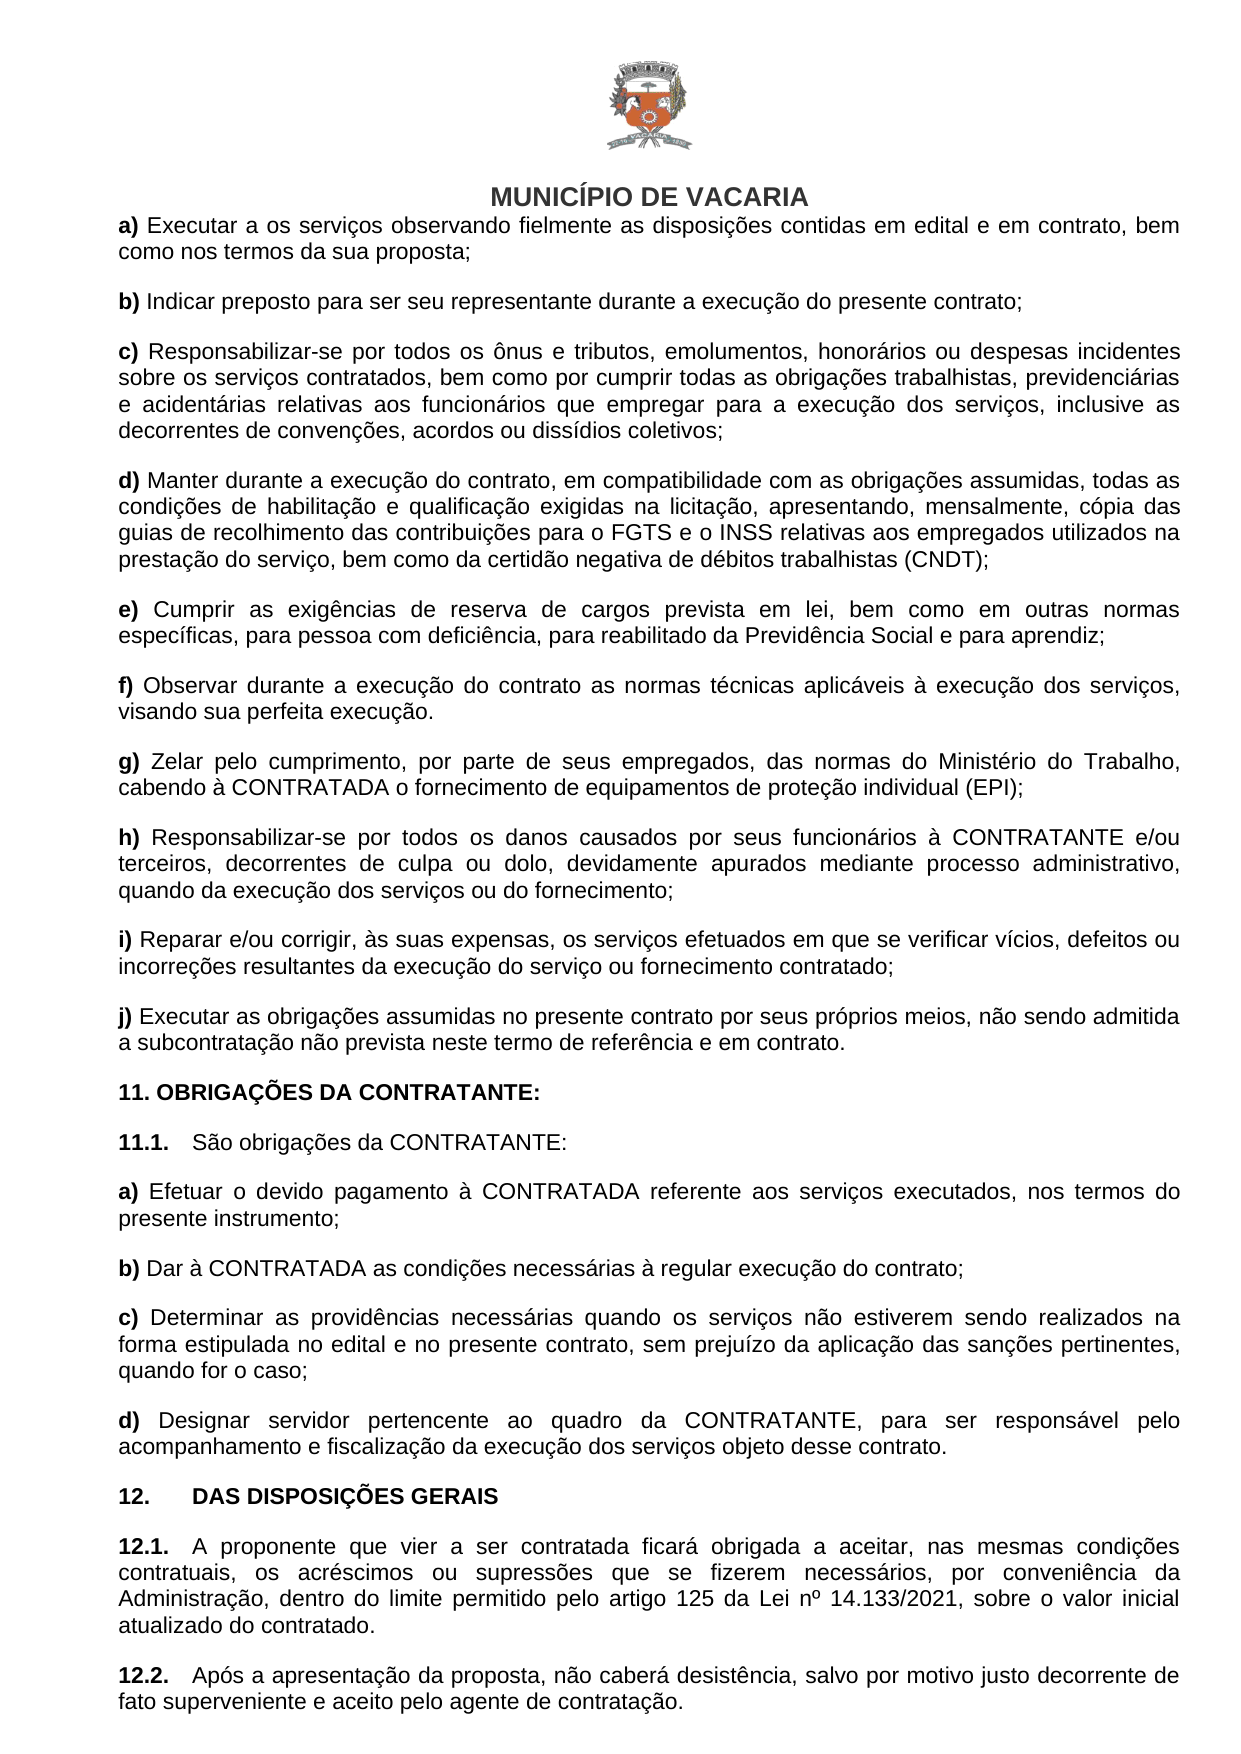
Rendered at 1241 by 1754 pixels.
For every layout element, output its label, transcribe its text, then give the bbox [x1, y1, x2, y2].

picture [606, 60, 693, 150]
text a) Efetuar o devido pagamento à CONTRATADA referente aos serviços executados, nos termos do presente instrumento; [118, 1178, 1181, 1231]
text c) Responsabilizar-se por todos os ônus e tributos, emolumentos, honorários ou despesas incidentes sobre os serviços contratados, bem como por cumprir todas as obrigações trabalhistas, previdenciárias e acidentárias relativas aos funcionários que empregar para a execução dos serviços, inclusive as decorrentes de convenções, acordos ou dissídios coletivos; [118, 338, 1181, 443]
text 11.1. São obrigações da CONTRATANTE: [118, 1128, 1181, 1155]
text 12.2. Após a apresentação da proposta, não caberá desistência, salvo por motivo justo decorrente de fato superveniente e aceito pelo agente de contratação. [118, 1662, 1181, 1714]
text d) Manter durante a execução do contrato, em compatibilidade com as obrigações assumidas, todas as condições de habilitação e qualificação exigidas na licitação, apresentando, mensalmente, cópia das guias de recolhimento das contribuições para o FGTS e o INSS relativas aos empregados utilizados na prestação do serviço, bem como da certidão negativa de débitos trabalhistas (CNDT); [118, 467, 1181, 572]
text a) Executar a os serviços observando fielmente as disposições contidas em edital e em contrato, bem como nos termos da sua proposta; [118, 212, 1181, 264]
text i) Reparar e/ou corrigir, às suas expensas, os serviços efetuados em que se verificar vícios, defeitos ou incorreções resultantes da execução do serviço ou fornecimento contratado; [118, 926, 1181, 979]
text g) Zelar pelo cumprimento, por parte de seus empregados, das normas do Ministério do Trabalho, cabendo à CONTRATADA o fornecimento de equipamentos de proteção individual (EPI); [118, 748, 1181, 801]
text 12.1. A proponente que vier a ser contratada ficará obrigada a aceitar, nas mesmas condições contratuais, os acréscimos ou supressões que se fizerem necessários, por conveniência da Administração, dentro do limite permitido pelo artigo 125 da Lei nº 14.133/2021, sobre o valor inicial atualizado do contratado. [118, 1533, 1181, 1638]
text h) Responsabilizar-se por todos os danos causados por seus funcionários à CONTRATANTE e/ou terceiros, decorrentes de culpa ou dolo, devidamente apurados mediante processo administrativo, quando da execução dos serviços ou do fornecimento; [118, 824, 1181, 903]
text j) Executar as obrigações assumidas no presente contrato por seus próprios meios, não sendo admitida a subcontratação não prevista neste termo de referência e em contrato. [118, 1003, 1181, 1055]
text b) Dar à CONTRATADA as condições necessárias à regular execução do contrato; [118, 1254, 1181, 1281]
text b) Indicar preposto para ser seu representante durante a execução do presente contrato; [118, 288, 1181, 314]
text e) Cumprir as exigências de reserva de cargos prevista em lei, bem como em outras normas específicas, para pessoa com deficiência, para reabilitado da Previdência Social e para aprendiz; [118, 596, 1181, 648]
text d) Designar servidor pertencente ao quadro da CONTRATANTE, para ser responsável pelo acompanhamento e fiscalização da execução dos serviços objeto desse contrato. [118, 1407, 1181, 1459]
text 11. OBRIGAÇÕES DA CONTRATANTE: [118, 1079, 1181, 1105]
text 12. DAS DISPOSIÇÕES GERAIS [118, 1483, 1181, 1509]
text f) Observar durante a execução do contrato as normas técnicas aplicáveis à execução dos serviços, visando sua perfeita execução. [118, 672, 1181, 724]
text c) Determinar as providências necessárias quando os serviços não estiverem sendo realizados na forma estipulada no edital e no presente contrato, sem prejuízo da aplicação das sanções pertinentes, quando for o caso; [118, 1304, 1181, 1383]
